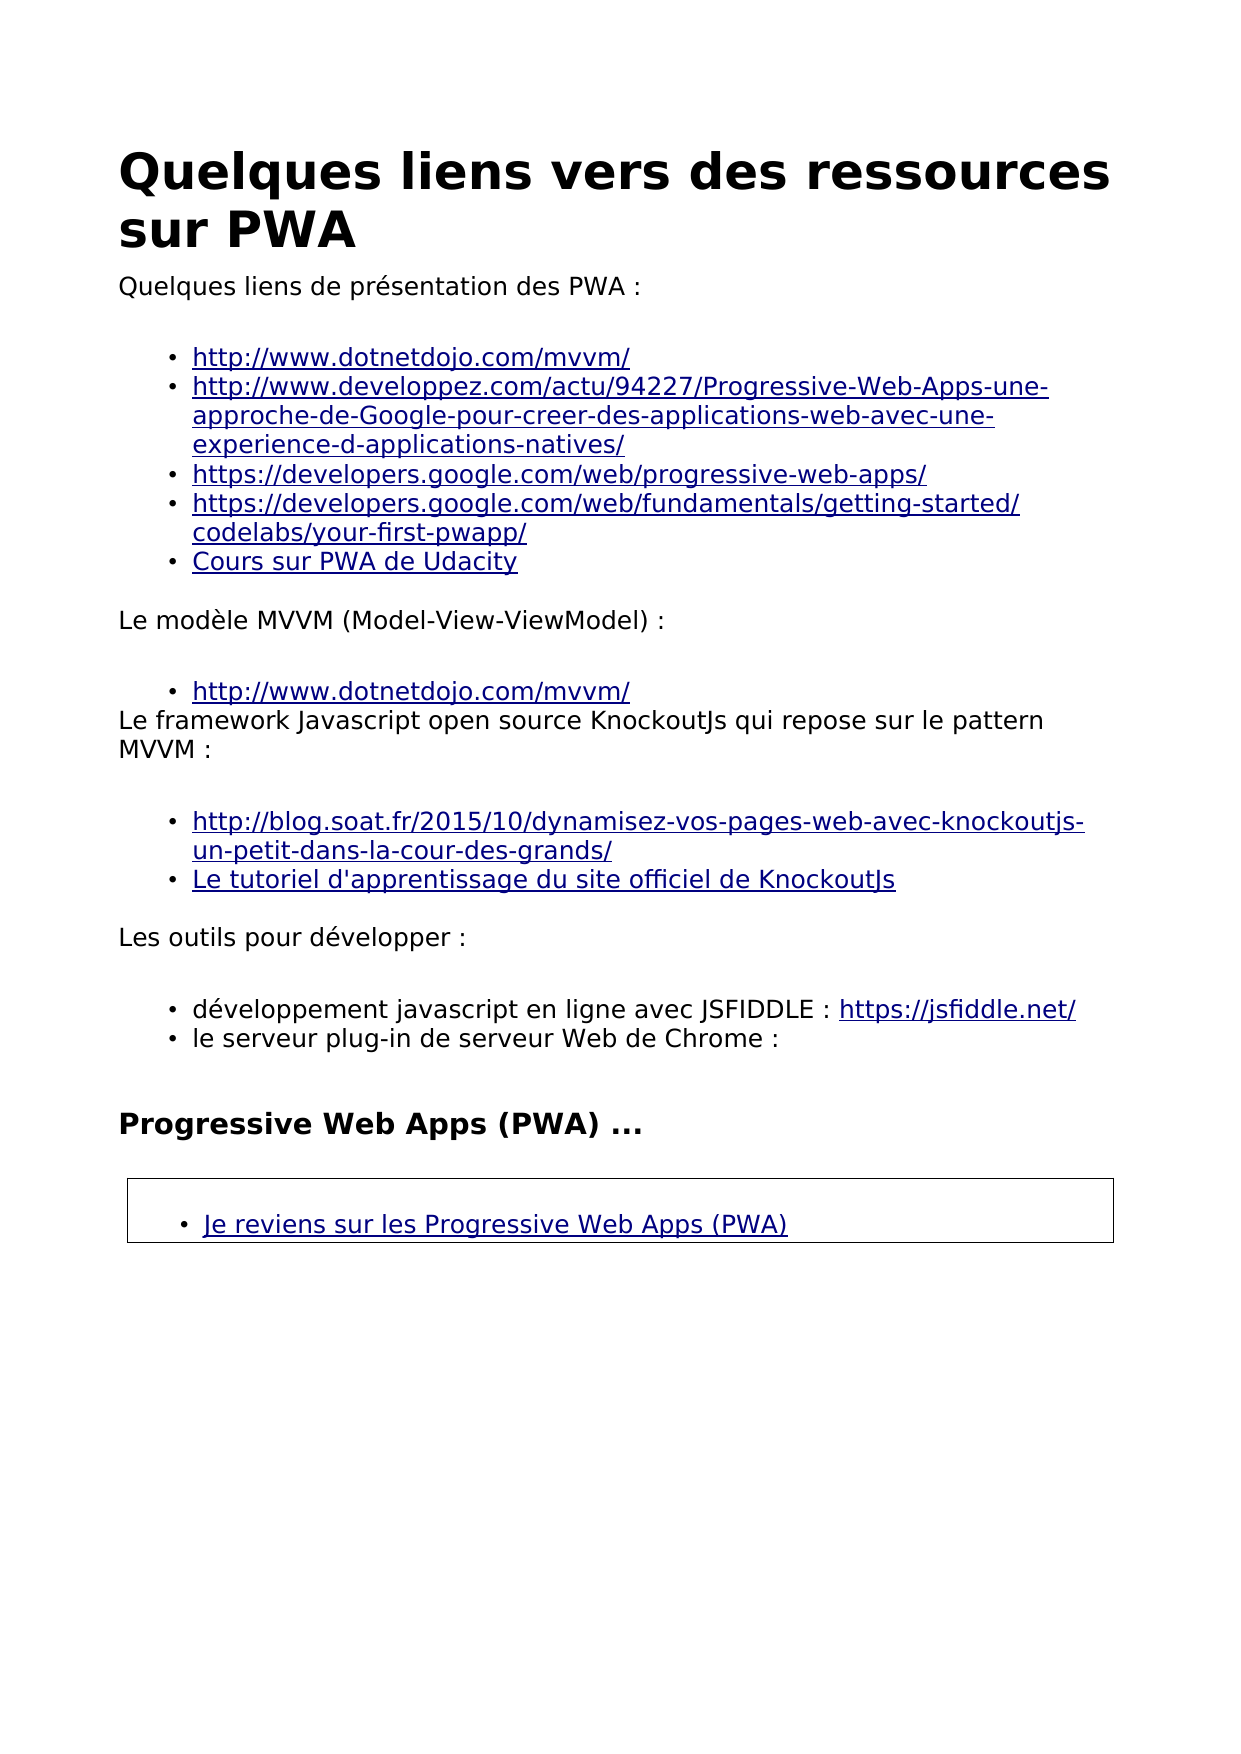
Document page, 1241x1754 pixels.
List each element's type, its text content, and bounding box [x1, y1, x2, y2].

subtitle Progressive Web Apps (PWA) ... [118, 1108, 1122, 1142]
list http://www.developpez.com/actu/94227/Progressive-Web-Apps-une-approche-de-Google-pour-creer-des-applications-web-avec-une-experience-d-applications-natives/ [177, 372, 1122, 460]
table_header Je reviens sur les Progressive Web Apps (PWA) [128, 1179, 1113, 1242]
list développement javascript en ligne avec JSFIDDLE : https://jsfiddle.net/ [177, 995, 1122, 1024]
list http://www.dotnetdojo.com/mvvm/ [177, 343, 1122, 372]
list http://www.dotnetdojo.com/mvvm/ [177, 677, 1122, 706]
text Le framework Javascript open source KnockoutJs qui repose sur le pattern MVVM : [118, 706, 1122, 765]
text Les outils pour développer : [118, 924, 1122, 953]
text Le modèle MVVM (Model-View-ViewModel) : [118, 606, 1122, 635]
list le serveur plug-in de serveur Web de Chrome : [177, 1024, 1122, 1053]
list Le tutoriel d'apprentissage du site officiel de KnockoutJs [177, 865, 1122, 894]
list https://developers.google.com/web/fundamentals/getting-started/codelabs/your-first-pwapp/ [177, 489, 1122, 547]
list https://developers.google.com/web/progressive-web-apps/ [177, 460, 1122, 489]
list http://blog.soat.fr/2015/10/dynamisez-vos-pages-web-avec-knockoutjs-un-petit-dans-la-cour-des-grands/ [177, 807, 1122, 865]
list Cours sur PWA de Udacity [177, 547, 1122, 577]
text Quelques liens de présentation des PWA : [118, 272, 1122, 301]
subtitle Quelques liens vers des ressources sur PWA [118, 143, 1122, 259]
